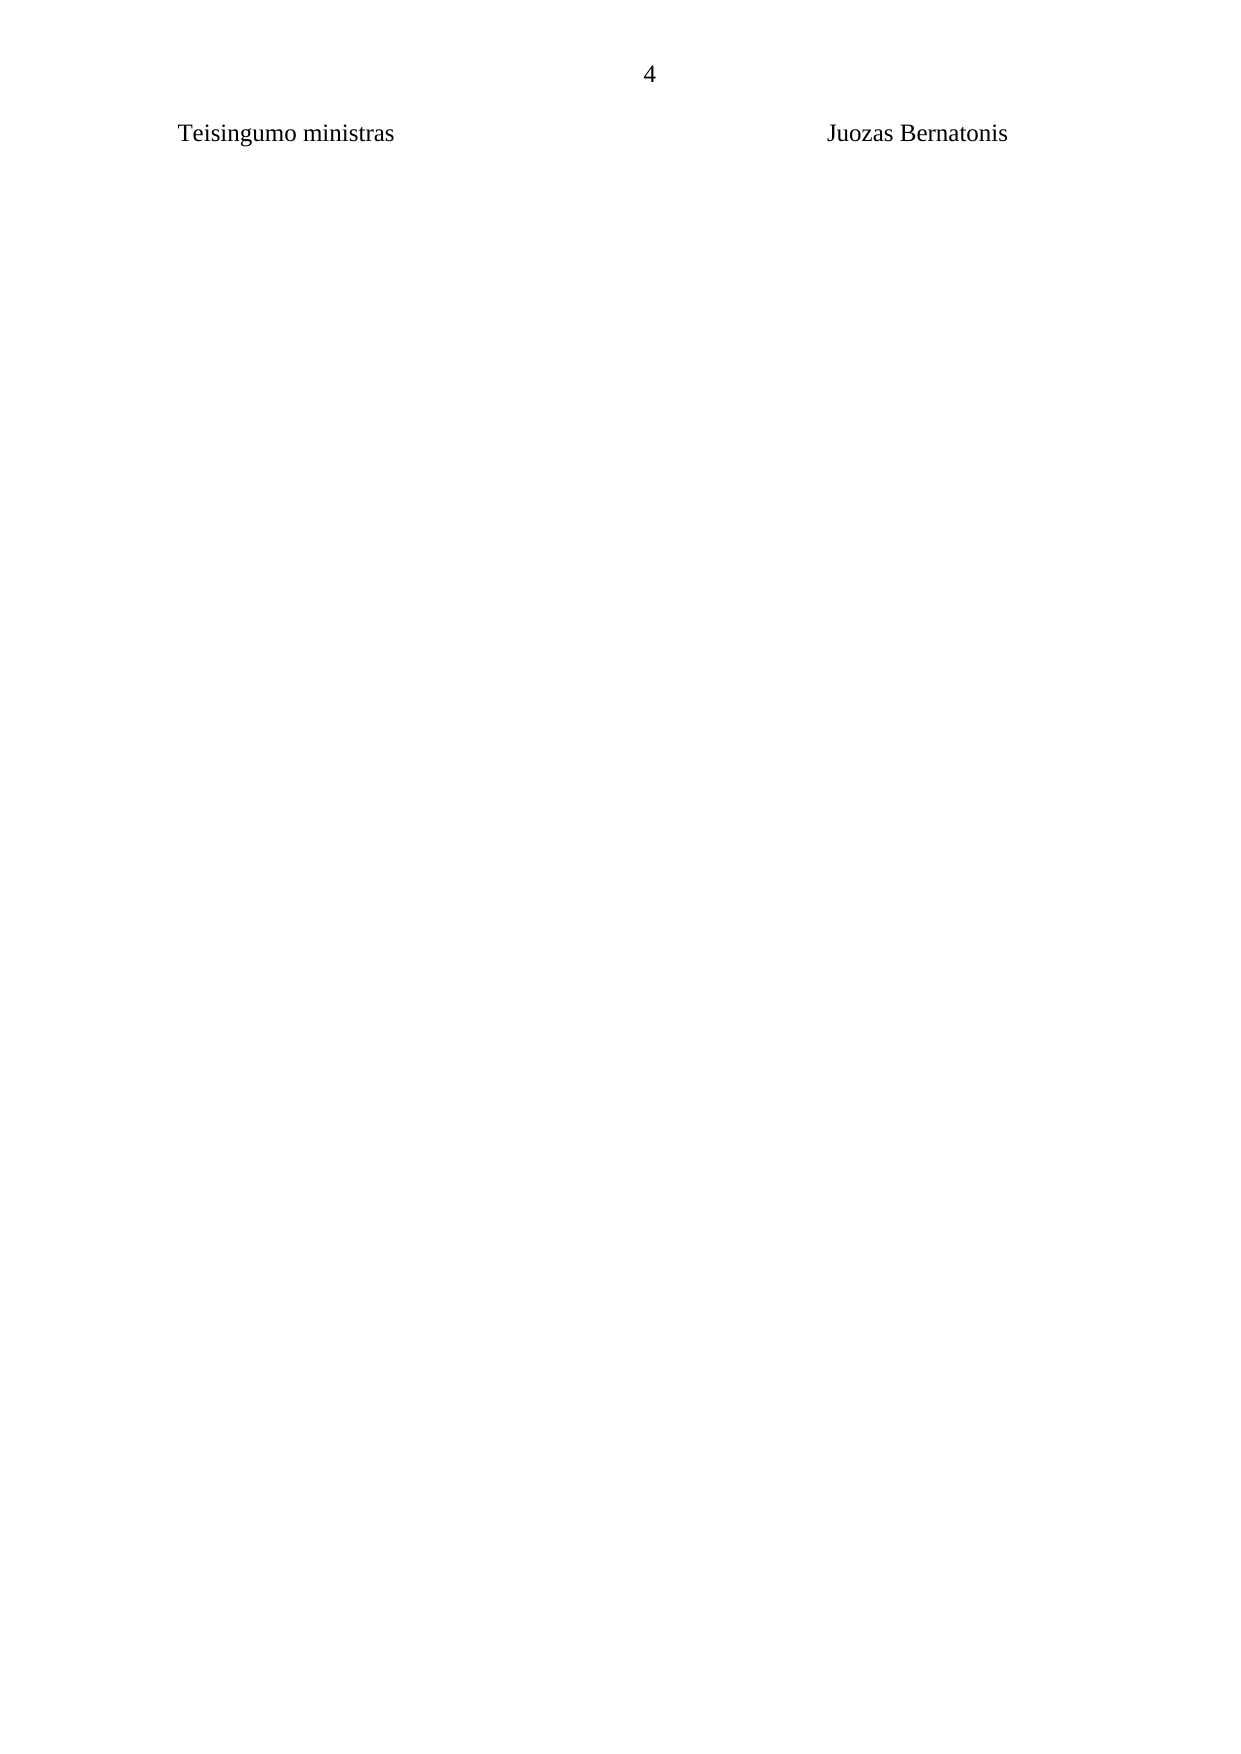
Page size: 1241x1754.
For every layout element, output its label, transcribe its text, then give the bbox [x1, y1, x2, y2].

text Teisingumo ministras Juozas Bernatonis [177, 118, 1122, 147]
